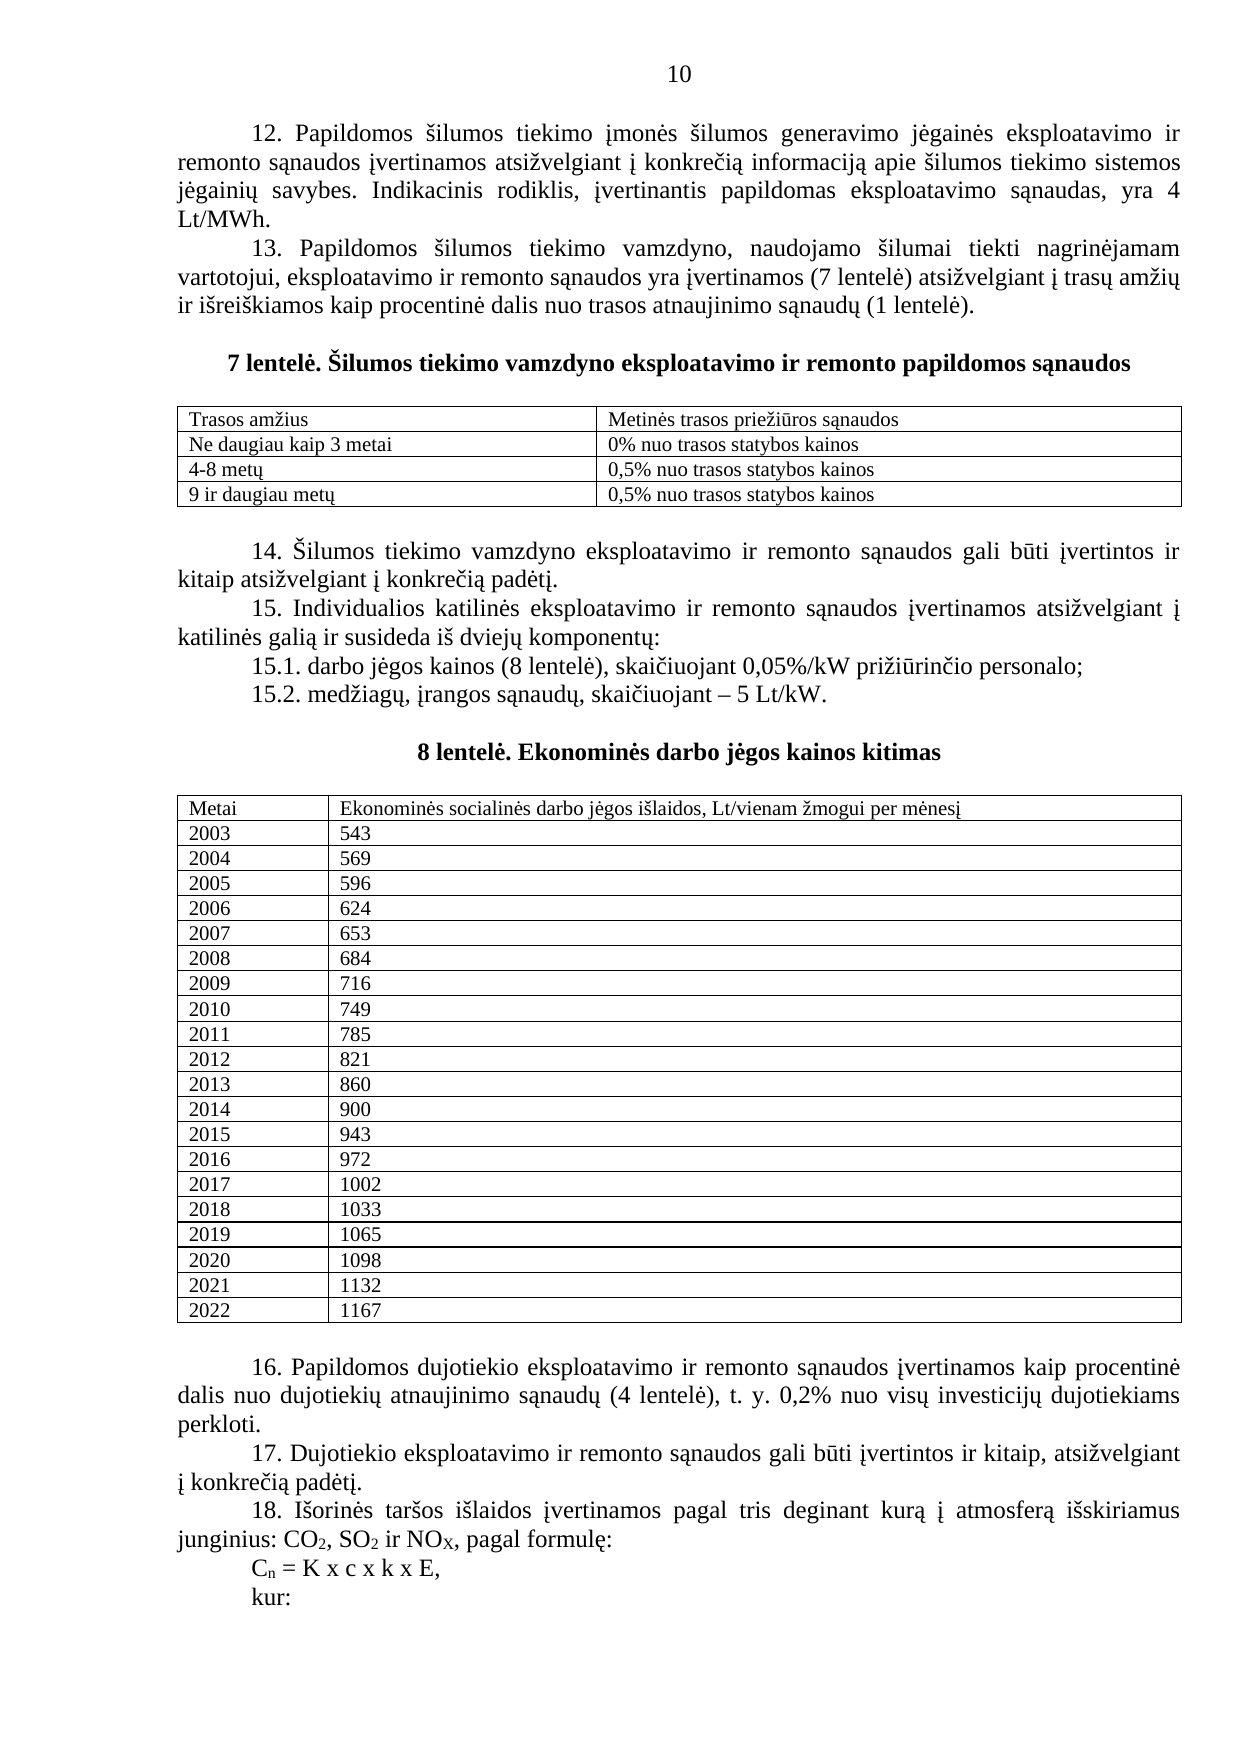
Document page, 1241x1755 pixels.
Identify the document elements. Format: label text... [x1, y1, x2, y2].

table_cell 0,5% nuo trasos statybos kainos [597, 457, 1181, 481]
table_cell 9 ir daugiau metų [178, 482, 596, 506]
table_cell 2006 [178, 896, 328, 920]
text 15.2. medžiagų, įrangos sąnaudų, skaičiuojant – 5 Lt/kW. [177, 679, 1181, 708]
table_cell 2018 [178, 1197, 328, 1221]
table_cell 2009 [178, 971, 328, 995]
table_cell 972 [329, 1147, 1181, 1171]
text 7 lentelė. Šilumos tiekimo vamzdyno eksploatavimo ir remonto papildomos sąnaudos [177, 348, 1181, 377]
table_cell 749 [329, 996, 1181, 1021]
text 18. Išorinės taršos išlaidos įvertinamos pagal tris deginant kurą į atmosferą išskiriamus junginius: CO2, SO2 ir NOX, pagal formulę: [177, 1495, 1181, 1553]
table_cell 2014 [178, 1097, 328, 1121]
table_cell 785 [329, 1022, 1181, 1046]
table_cell 2010 [178, 996, 328, 1021]
table_cell 821 [329, 1047, 1181, 1071]
table_cell 653 [329, 921, 1181, 945]
table_cell 543 [329, 821, 1181, 845]
table_cell 2004 [178, 846, 328, 870]
table_cell 2008 [178, 946, 328, 970]
table_cell 900 [329, 1097, 1181, 1121]
table_cell 860 [329, 1072, 1181, 1096]
table_cell 2015 [178, 1122, 328, 1146]
table_cell 2019 [178, 1223, 328, 1246]
table_cell 0,5% nuo trasos statybos kainos [597, 482, 1181, 506]
table_cell 2016 [178, 1147, 328, 1171]
text 15.1. darbo jėgos kainos (8 lentelė), skaičiuojant 0,05%/kW prižiūrinčio personalo; [177, 651, 1181, 679]
text kur: [177, 1582, 1181, 1610]
text 17. Dujotiekio eksploatavimo ir remonto sąnaudos gali būti įvertintos ir kitaip, atsižvelgiant į konkrečią padėtį. [177, 1438, 1181, 1495]
table_cell 684 [329, 946, 1181, 970]
table_cell 624 [329, 896, 1181, 920]
table_cell 2022 [178, 1298, 328, 1322]
table_cell Ne daugiau kaip 3 metai [178, 432, 596, 456]
table_cell 2012 [178, 1047, 328, 1071]
table_cell 1033 [329, 1197, 1181, 1221]
table_cell 1167 [329, 1298, 1181, 1322]
text Cn = K x c x k x E, [177, 1553, 1181, 1582]
table_header Ekonominės socialinės darbo jėgos išlaidos, Lt/vienam žmogui per mėnesį [329, 796, 1181, 820]
table_cell 2007 [178, 921, 328, 945]
table_cell 569 [329, 846, 1181, 870]
table_cell 0% nuo trasos statybos kainos [597, 432, 1181, 456]
table_cell 1098 [329, 1248, 1181, 1272]
text 16. Papildomos dujotiekio eksploatavimo ir remonto sąnaudos įvertinamos kaip procentinė dalis nuo dujotiekių atnaujinimo sąnaudų (4 lentelė), t. y. 0,2% nuo visų investicijų dujotiekiams perkloti. [177, 1352, 1181, 1438]
text 8 lentelė. Ekonominės darbo jėgos kainos kitimas [177, 737, 1181, 766]
table_header Trasos amžius [178, 407, 596, 431]
table_cell 2017 [178, 1172, 328, 1196]
table_cell 2003 [178, 821, 328, 845]
table_cell 1132 [329, 1273, 1181, 1297]
text 14. Šilumos tiekimo vamzdyno eksploatavimo ir remonto sąnaudos gali būti įvertintos ir kitaip atsižvelgiant į konkrečią padėtį. [177, 536, 1181, 593]
table_cell 1065 [329, 1223, 1181, 1246]
text 12. Papildomos šilumos tiekimo įmonės šilumos generavimo jėgainės eksploatavimo ir remonto sąnaudos įvertinamos atsižvelgiant į konkrečią informaciją apie šilumos tiekimo sistemos jėgainių savybes. Indikacinis rodiklis, įvertinantis papildomas eksploatavimo sąnaudas, yra 4 Lt/MWh. [177, 118, 1181, 233]
text 13. Papildomos šilumos tiekimo vamzdyno, naudojamo šilumai tiekti nagrinėjamam vartotojui, eksploatavimo ir remonto sąnaudos yra įvertinamos (7 lentelė) atsižvelgiant į trasų amžių ir išreiškiamos kaip procentinė dalis nuo trasos atnaujinimo sąnaudų (1 lentelė). [177, 233, 1181, 319]
table_cell 596 [329, 871, 1181, 895]
table_header Metinės trasos priežiūros sąnaudos [597, 407, 1181, 431]
table_cell 2013 [178, 1072, 328, 1096]
table_cell 1002 [329, 1172, 1181, 1196]
text 15. Individualios katilinės eksploatavimo ir remonto sąnaudos įvertinamos atsižvelgiant į katilinės galią ir susideda iš dviejų komponentų: [177, 593, 1181, 651]
table_cell 943 [329, 1122, 1181, 1146]
table_cell 2005 [178, 871, 328, 895]
table_cell 2021 [178, 1273, 328, 1297]
table_cell 2011 [178, 1022, 328, 1046]
table_cell 716 [329, 971, 1181, 995]
table_header Metai [178, 796, 328, 820]
table_cell 4-8 metų [178, 457, 596, 481]
table_cell 2020 [178, 1248, 328, 1272]
